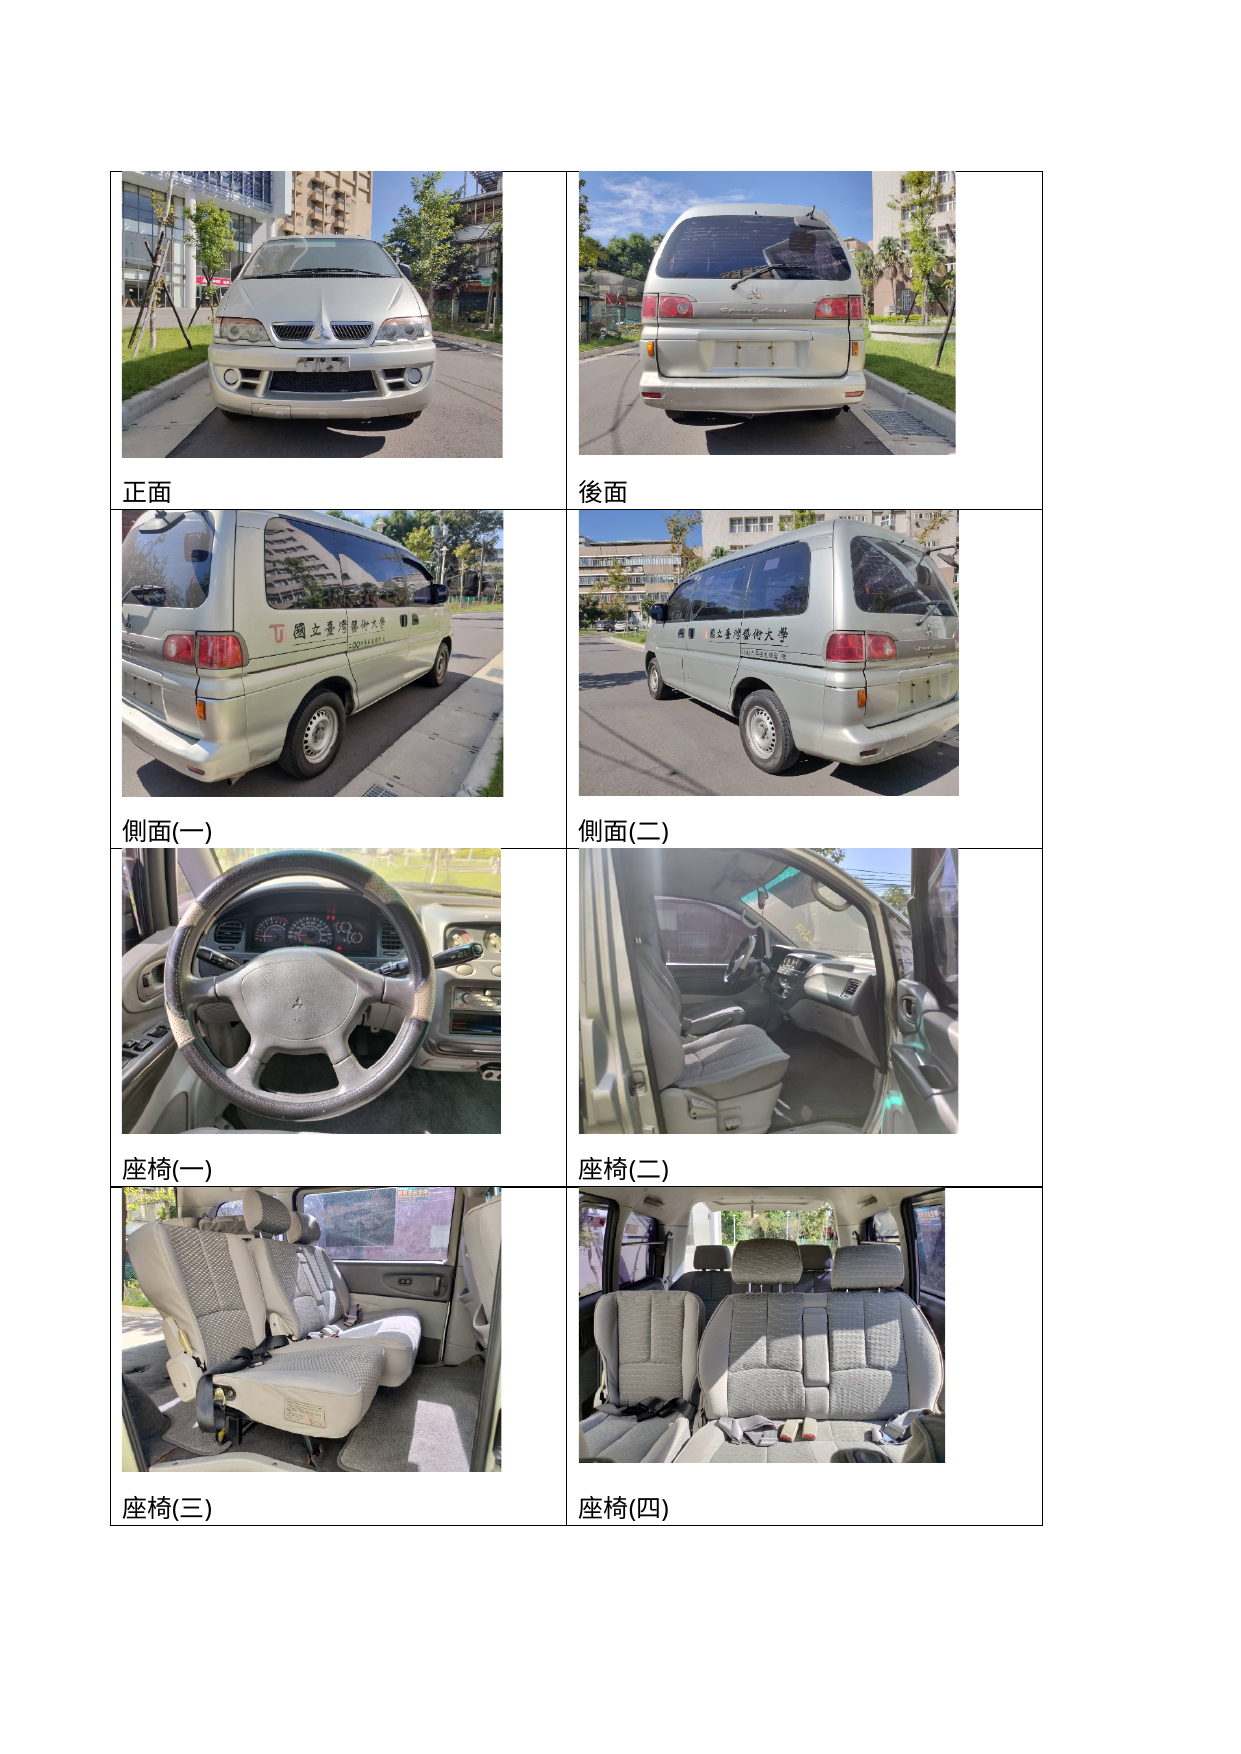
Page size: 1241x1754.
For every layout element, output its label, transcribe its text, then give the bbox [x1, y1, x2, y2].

table_cell 側面(二) [567, 510, 1042, 848]
table_cell 座椅(一) [111, 849, 566, 1186]
table_cell 側面(一) [111, 510, 566, 848]
picture [121, 510, 504, 797]
table_cell 座椅(四) [567, 1188, 1042, 1525]
picture [578, 848, 959, 1134]
picture [578, 510, 959, 796]
table_header 正面 [111, 172, 566, 509]
picture [121, 171, 503, 458]
picture [121, 848, 501, 1134]
picture [578, 1187, 946, 1463]
picture [121, 1187, 502, 1472]
table_cell 座椅(三) [111, 1188, 566, 1525]
picture [578, 171, 956, 455]
table_header 後面 [567, 172, 1042, 509]
table_cell 座椅(二) [567, 849, 1042, 1186]
